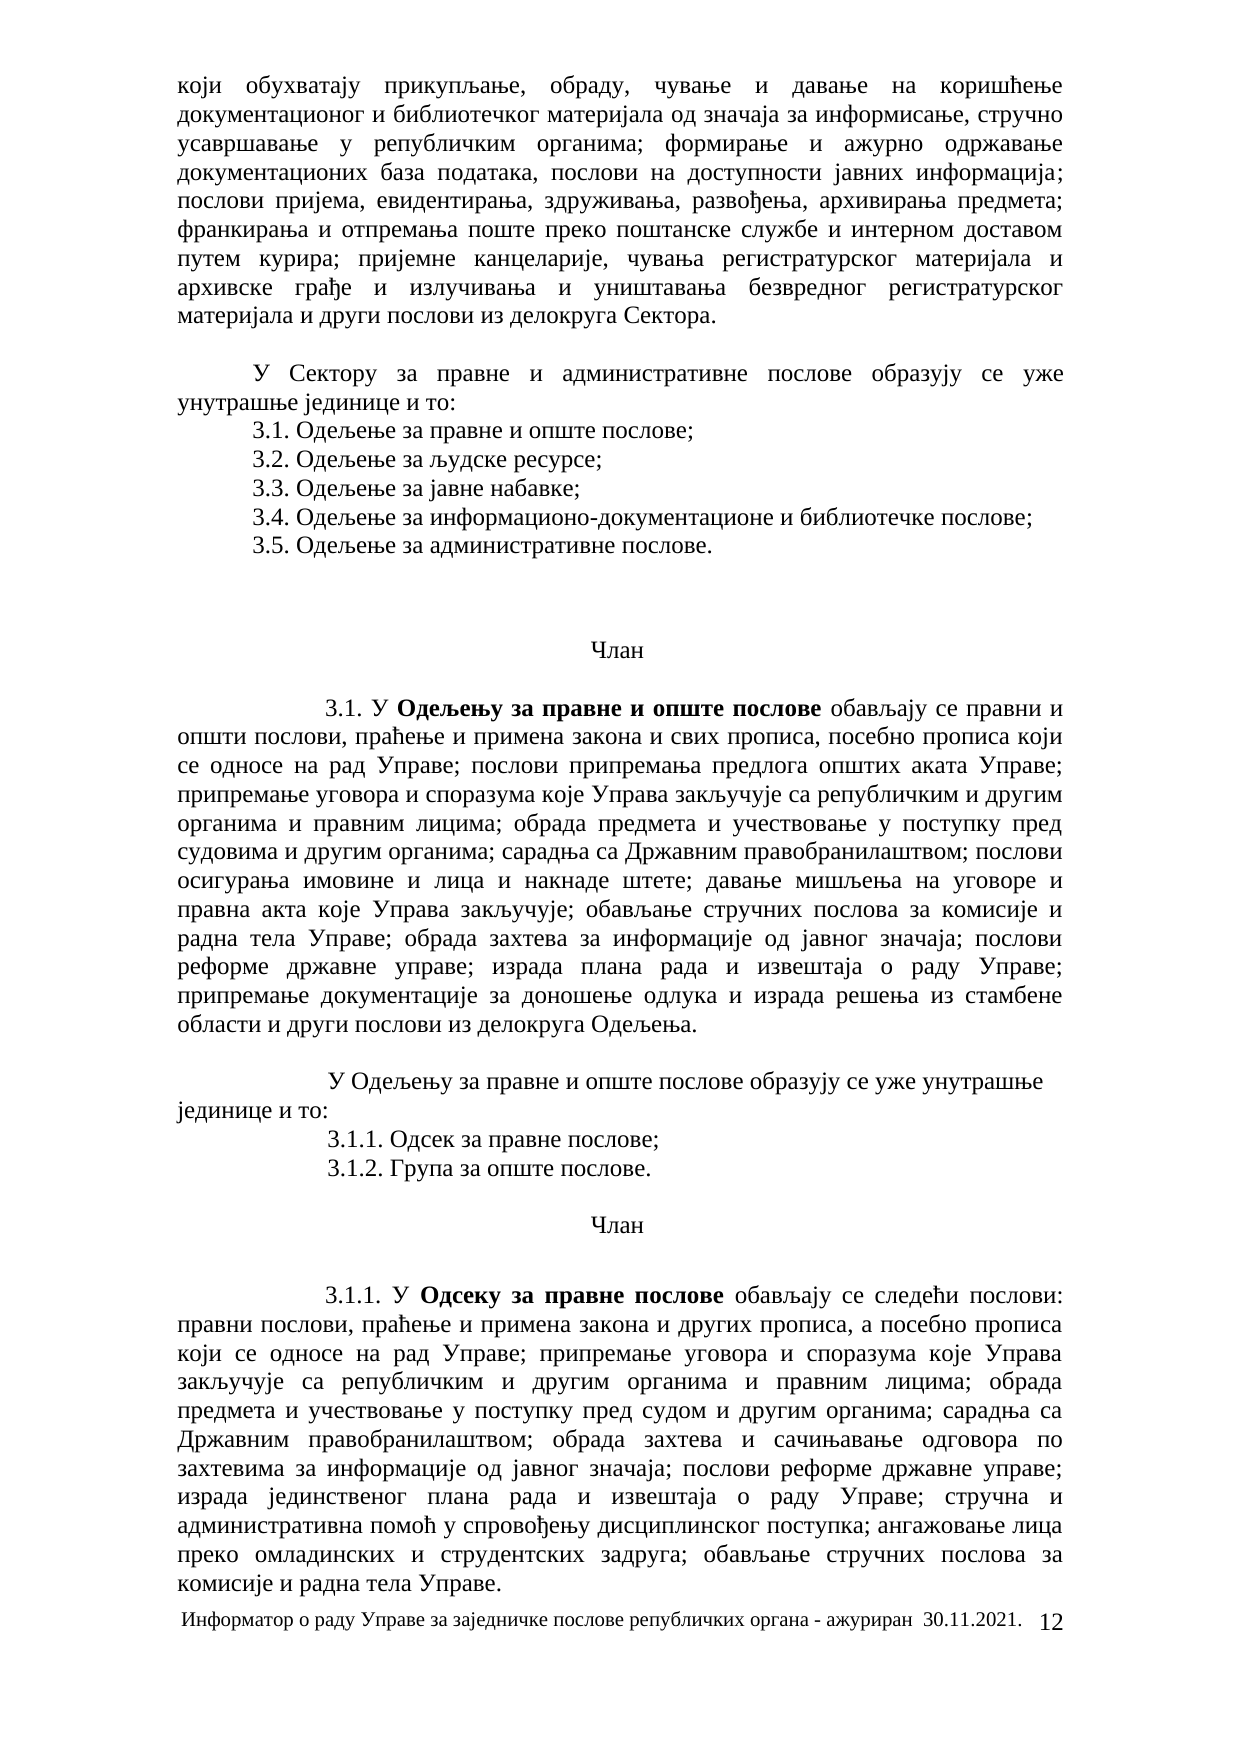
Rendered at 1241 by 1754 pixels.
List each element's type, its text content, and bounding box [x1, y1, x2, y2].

text Члан [177, 635, 1063, 664]
text 3.1.1. У Одсеку за правне послове обављају се следећи послови: правни послови, праћење и примена закона и других прописа, а посебно прописа који се односе на рад Управе; припремање уговора и споразума које Управа закључује са републичким и другим органима и правним лицима; обрада предмета и учествовање у поступку пред судом и другим органима; сарадња са Државним правобранилаштвом; обрада захтева и сачињавање одговора по захтевима за информације од јавног значаја; послови реформе државне управе; израда јединственог плана рада и извештаја о раду Управе; стручна и административна помоћ у спровођењу дисциплинског поступка; ангажовање лица преко омладинских и струдентских задруга; обављање стручних послова за комисије и радна тела Управе. [177, 1280, 1063, 1596]
text У Одељењу за правне и опште послове образују се уже унутрашње јединице и то: [177, 1066, 1063, 1124]
text 3.3. Одељење за јавне набавке; [177, 473, 1063, 502]
text 3.1. Одељење за правне и опште послове; [177, 416, 1063, 444]
text 3.5. Одељење за административне послове. [177, 531, 1063, 559]
text 3.1.1. Одсек за правне послове; [177, 1124, 1063, 1153]
text Члан [177, 1210, 1063, 1239]
text 3.1.2. Група за опште послове. [177, 1153, 1063, 1181]
text 3.1. У Одељењу за правне и опште послове обављају се правни и општи послови, праћење и примена закона и свих прописа, посебно прописа који се односе на рад Управе; послови припремања предлога општих аката Управе; припремање уговора и споразума које Управа закључује са републичким и другим органима и правним лицима; обрада предмета и учествовање у поступку пред судовима и другим органима; сарадња са Државним правобранилаштвом; послови осигурања имовине и лица и накнаде штете; давање мишљења на уговоре и правна акта које Управа закључује; обављање стручних послова за комисије и радна тела Управе; обрада захтева за информације од јавног значаја; послови реформе државне управе; израда плана рада и извештаја о раду Управе; припремање документације за доношење одлука и израда решења из стамбене области и други послови из делокруга Одељења. [177, 693, 1063, 1038]
text који обухватају прикупљање, обраду, чување и давање на коришћење документационог и библиотечког материјала од значаја за информисање, стручно усавршавање у републичким органима; формирање и ажурно одржавање документационих база података, послови на доступности јавних информација; послови пријема, евидентирања, здруживања, развођења, архивирања предмета; франкирања и отпремања поште преко поштанске службе и интерном доставом путем курира; пријемне канцеларије, чувања регистратурског материјала и архивске грађе и излучивања и уништавања безвредног регистратурског материјала и други послови из делокруга Сектора. [177, 71, 1063, 329]
text 3.2. Oдељење за људске ресурсе; [177, 444, 1063, 473]
text У Сектору за правне и административне послове образују се уже унутрашње јединице и то: [177, 358, 1063, 416]
text 3.4. Одељење за информационо-документационе и библиотечке послове; [177, 502, 1063, 531]
